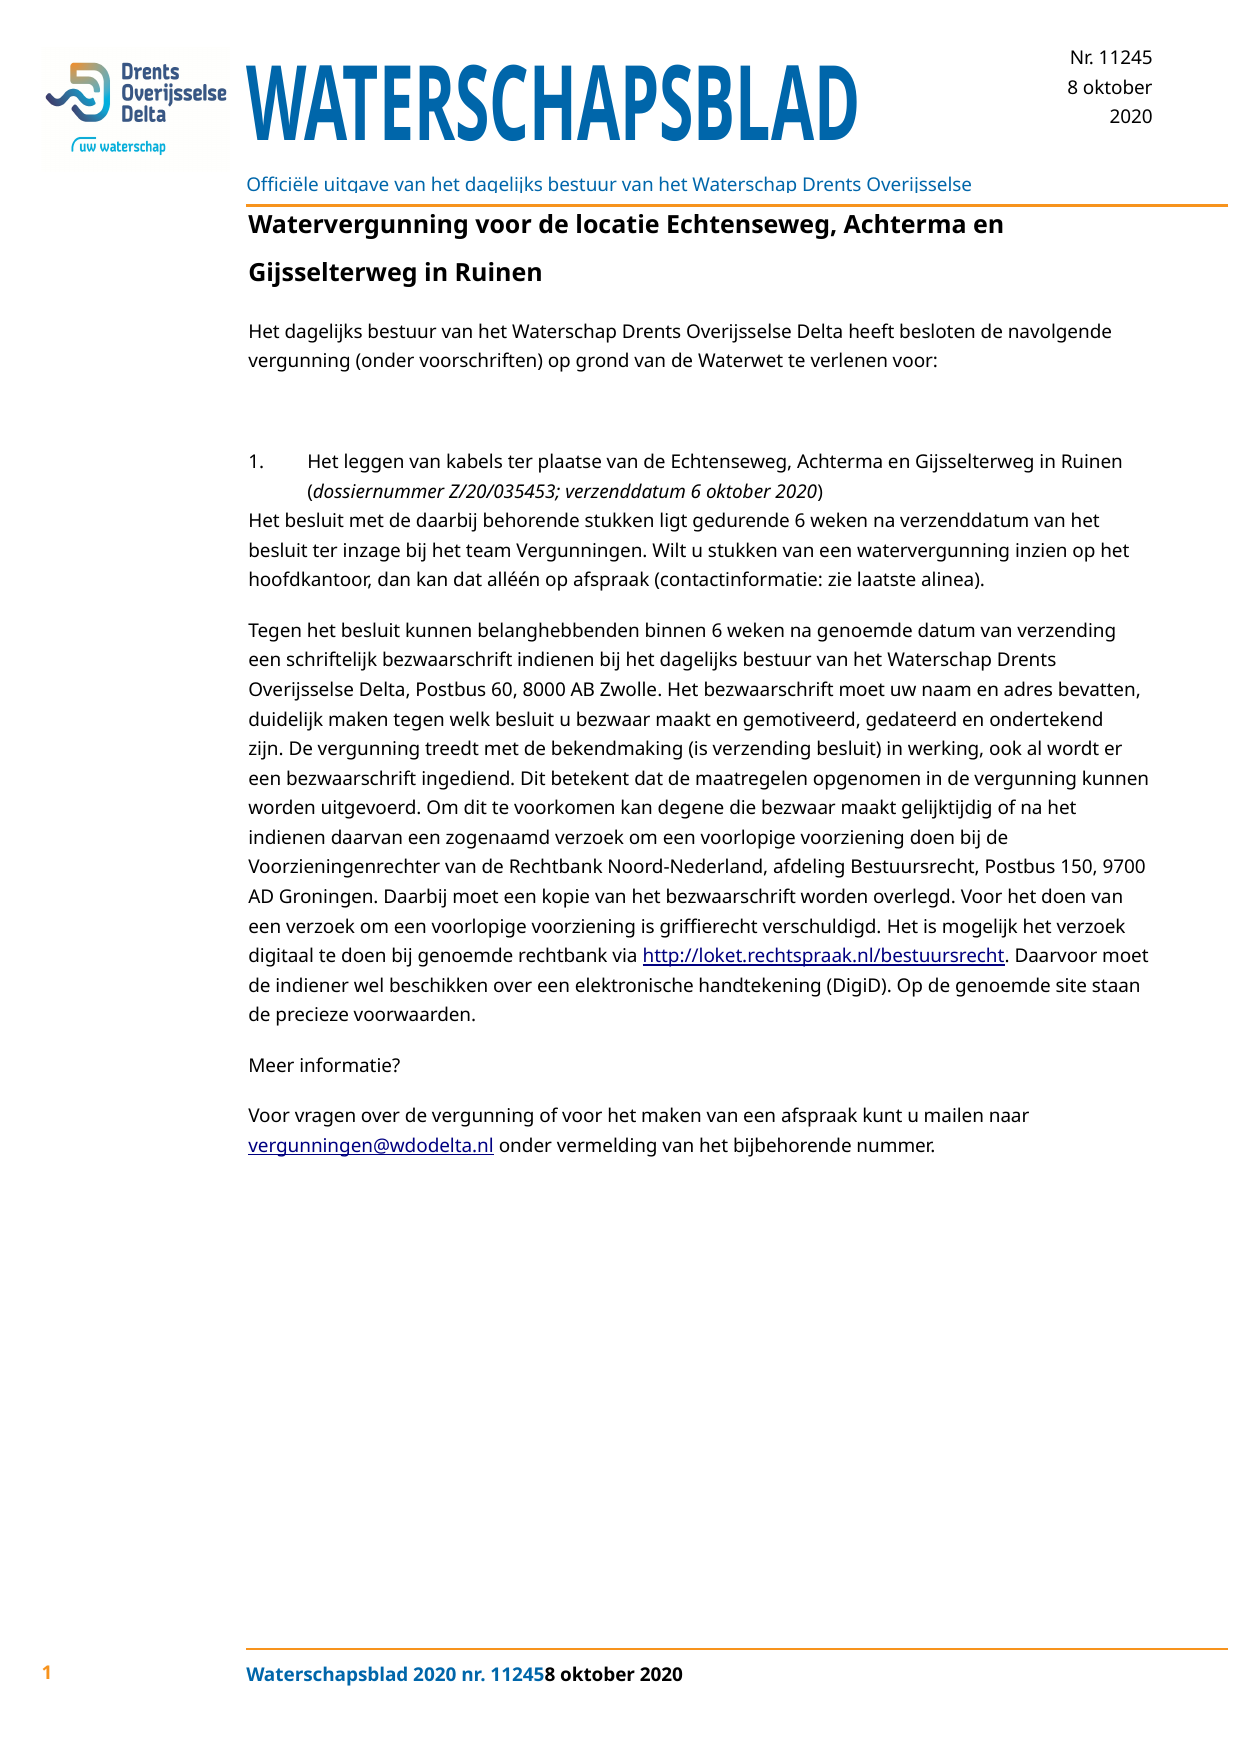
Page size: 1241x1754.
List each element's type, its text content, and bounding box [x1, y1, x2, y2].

text Meer informatie? [248, 1052, 1152, 1078]
picture [41, 47, 231, 172]
list Het leggen van kabels ter plaatse van de Echtenseweg, Achterma en Gijsselterweg in Ruinen (dossiernummer Z/20/035453; verzenddatum 6 oktober 2020) [248, 448, 1152, 504]
text Het besluit met de daarbij behorende stukken ligt gedurende 6 weken na verzenddatum van het besluit ter inzage bij het team Vergunningen. Wilt u stukken van een watervergunning inzien op het hoofdkantoor, dan kan dat alléén op afspraak (contactinformatie: zie laatste alinea). [248, 507, 1152, 592]
text Het dagelijks bestuur van het Waterschap Drents Overijsselse Delta heeft besloten de navolgende vergunning (onder voorschriften) op grond van de Waterwet te verlenen voor: [248, 318, 1152, 373]
text Watervergunning voor de locatie Echtenseweg, Achterma en Gijsselterweg in Ruinen [248, 207, 1152, 288]
text Tegen het besluit kunnen belanghebbenden binnen 6 weken na genoemde datum van verzending een schriftelijk bezwaarschrift indienen bij het dagelijks bestuur van het Waterschap Drents Overijsselse Delta, Postbus 60, 8000 AB Zwolle. Het bezwaarschrift moet uw naam en adres bevatten, duidelijk maken tegen welk besluit u bezwaar maakt en gemotiveerd, gedateerd en ondertekend zijn. De vergunning treedt met de bekendmaking (is verzending besluit) in werking, ook al wordt er een bezwaarschrift ingediend. Dit betekent dat de maatregelen opgenomen in de vergunning kunnen worden uitgevoerd. Om dit te voorkomen kan degene die bezwaar maakt gelijktijdig of na het indienen daarvan een zogenaamd verzoek om een voorlopige voorziening doen bij de Voorzieningenrechter van de Rechtbank Noord-Nederland, afdeling Bestuursrecht, Postbus 150, 9700 AD Groningen. Daarbij moet een kopie van het bezwaarschrift worden overlegd. Voor het doen van een verzoek om een voorlopige voorziening is griffierecht verschuldigd. Het is mogelijk het verzoek digitaal te doen bij genoemde rechtbank via http://loket.rechtspraak.nl/bestuursrecht. Daarvoor moet de indiener wel beschikken over een elektronische handtekening (DigiD). Op de genoemde site staan de precieze voorwaarden. [248, 617, 1152, 1027]
text Voor vragen over de vergunning of voor het maken van een afspraak kunt u mailen naar vergunningen@wdodelta.nl onder vermelding van het bijbehorende nummer. [248, 1102, 1152, 1158]
